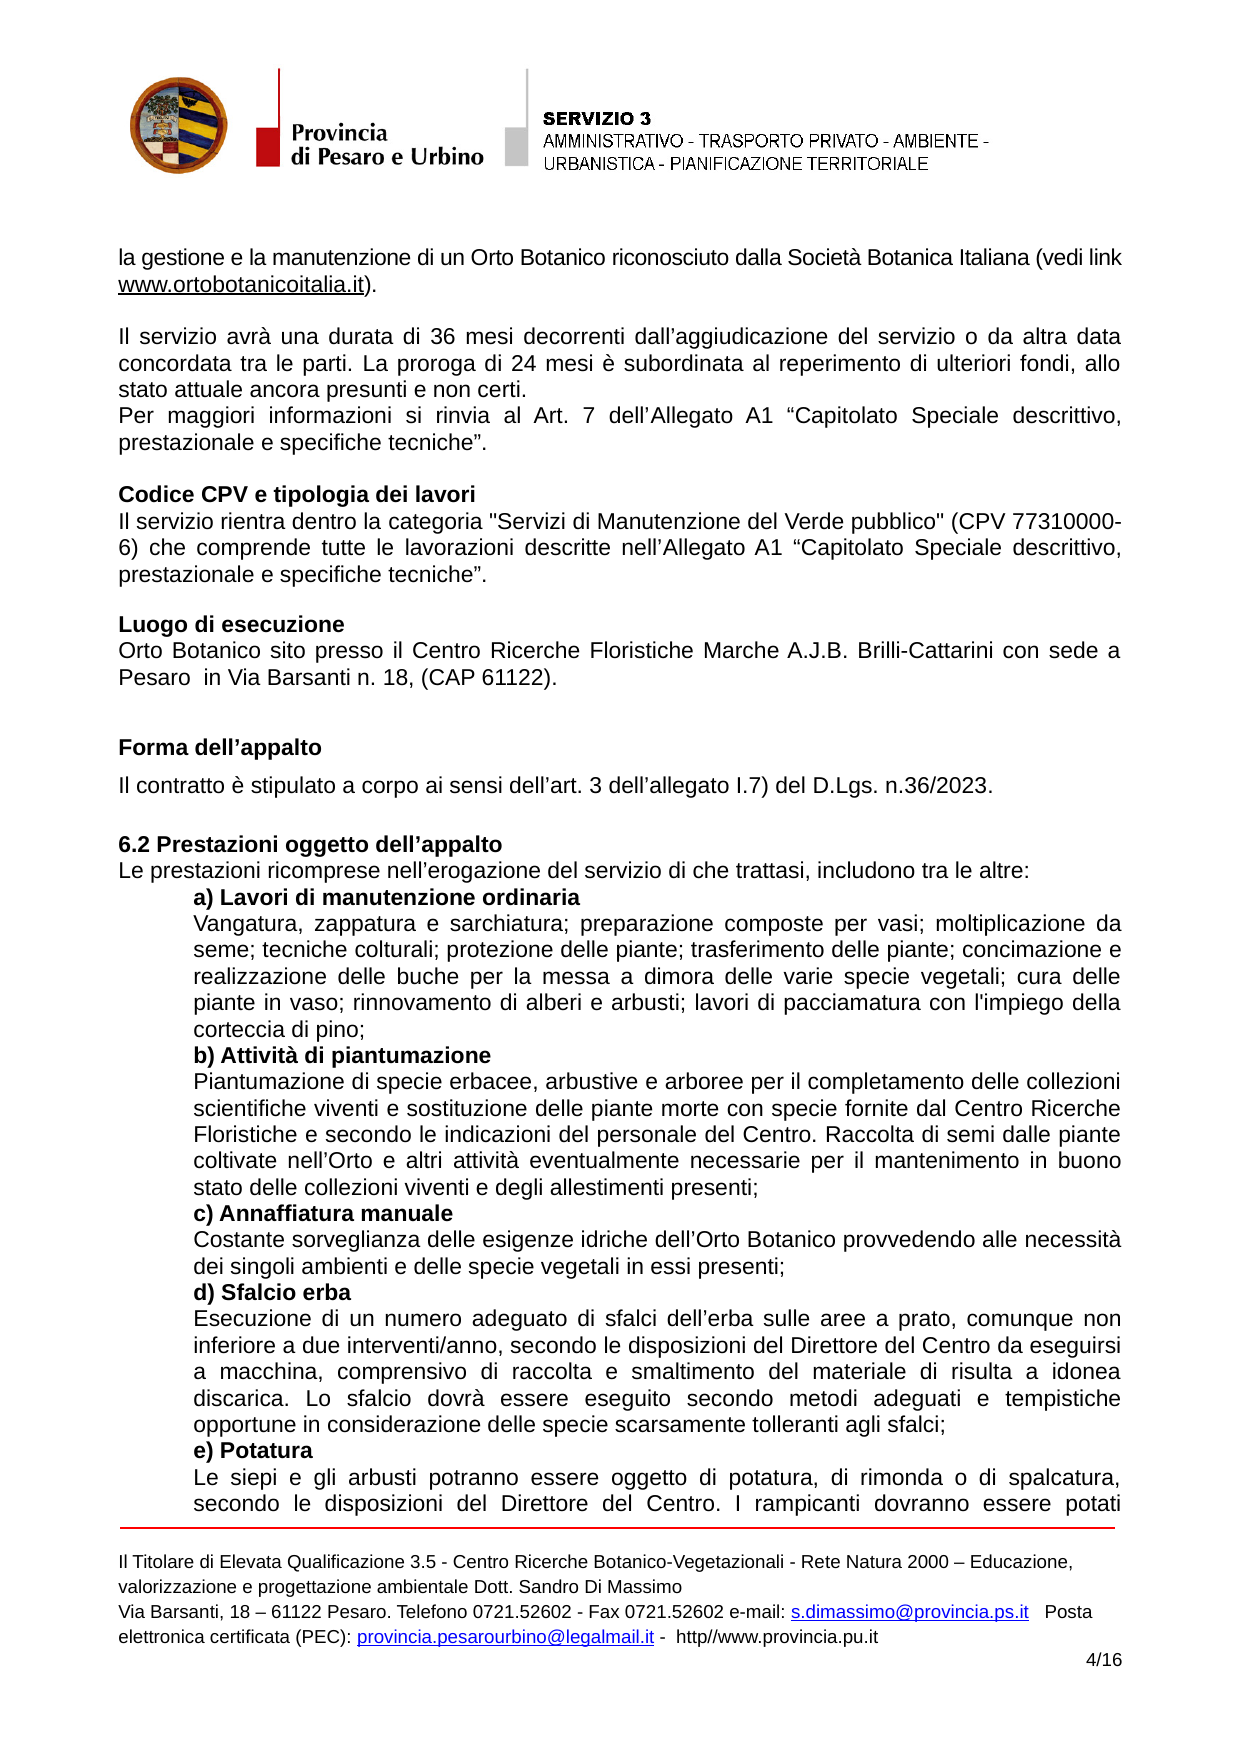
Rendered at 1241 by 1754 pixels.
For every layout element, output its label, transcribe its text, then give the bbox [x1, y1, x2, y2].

list c) Annaffiatura manuale [156, 1200, 1122, 1226]
text Luogo di esecuzione [118, 611, 1122, 637]
list Le siepi e gli arbusti potranno essere oggetto di potatura, di rimonda o di spalcatura, secondo le disposizioni del Direttore del Centro. I rampicanti dovranno essere potati [156, 1463, 1122, 1516]
list Vangatura, zappatura e sarchiatura; preparazione composte per vasi; moltiplicazione da seme; tecniche colturali; protezione delle piante; trasferimento delle piante; concimazione e realizzazione delle buche per la messa a dimora delle varie specie vegetali; cura delle piante in vaso; rinnovamento di alberi e arbusti; lavori di pacciamatura con l'impiego della corteccia di pino; [156, 910, 1122, 1042]
list d) Sfalcio erba [156, 1279, 1122, 1305]
text 6.2 Prestazioni oggetto dell’appalto [118, 831, 1122, 857]
text Orto Botanico sito presso il Centro Ricerche Floristiche Marche A.J.B. Brilli-Cattarini con sede a Pesaro in Via Barsanti n. 18, (CAP 61122). [118, 637, 1122, 690]
list a) Lavori di manutenzione ordinaria [156, 884, 1122, 910]
picture [118, 58, 1121, 244]
text Forma dell’appalto [118, 734, 1122, 761]
list b) Attività di piantumazione [156, 1042, 1122, 1068]
text Per maggiori informazioni si rinvia al Art. 7 dell’Allegato A1 “Capitolato Speciale descrittivo, prestazionale e specifiche tecniche”. [118, 402, 1122, 455]
text Il contratto è stipulato a corpo ai sensi dell’art. 3 dell’allegato I.7) del D.Lgs. n.36/2023. [118, 772, 1122, 799]
list Esecuzione di un numero adeguato di sfalci dell’erba sulle aree a prato, comunque non inferiore a due interventi/anno, secondo le disposizioni del Direttore del Centro da eseguirsi a macchina, comprensivo di raccolta e smaltimento del materiale di risulta a idonea discarica. Lo sfalcio dovrà essere eseguito secondo metodi adeguati e tempistiche opportune in considerazione delle specie scarsamente tolleranti agli sfalci; [156, 1305, 1122, 1437]
text la gestione e la manutenzione di un Orto Botanico riconosciuto dalla Società Botanica Italiana (vedi link www.ortobotanicoitalia.it). [118, 244, 1122, 297]
text Il servizio rientra dentro la categoria "Servizi di Manutenzione del Verde pubblico" (CPV 77310000-6) che comprende tutte le lavorazioni descritte nell’Allegato A1 “Capitolato Speciale descrittivo, prestazionale e specifiche tecniche”. [118, 508, 1122, 587]
text Il servizio avrà una durata di 36 mesi decorrenti dall’aggiudicazione del servizio o da altra data concordata tra le parti. La proroga di 24 mesi è subordinata al reperimento di ulteriori fondi, allo stato attuale ancora presunti e non certi. [118, 323, 1122, 402]
list Piantumazione di specie erbacee, arbustive e arboree per il completamento delle collezioni scientifiche viventi e sostituzione delle piante morte con specie fornite dal Centro Ricerche Floristiche e secondo le indicazioni del personale del Centro. Raccolta di semi dalle piante coltivate nell’Orto e altri attività eventualmente necessarie per il mantenimento in buono stato delle collezioni viventi e degli allestimenti presenti; [156, 1068, 1122, 1200]
list Costante sorveglianza delle esigenze idriche dell’Orto Botanico provvedendo alle necessità dei singoli ambienti e delle specie vegetali in essi presenti; [156, 1226, 1122, 1279]
list e) Potatura [156, 1437, 1122, 1463]
text Codice CPV e tipologia dei lavori [118, 481, 1122, 508]
text Le prestazioni ricomprese nell’erogazione del servizio di che trattasi, includono tra le altre: [118, 857, 1122, 884]
